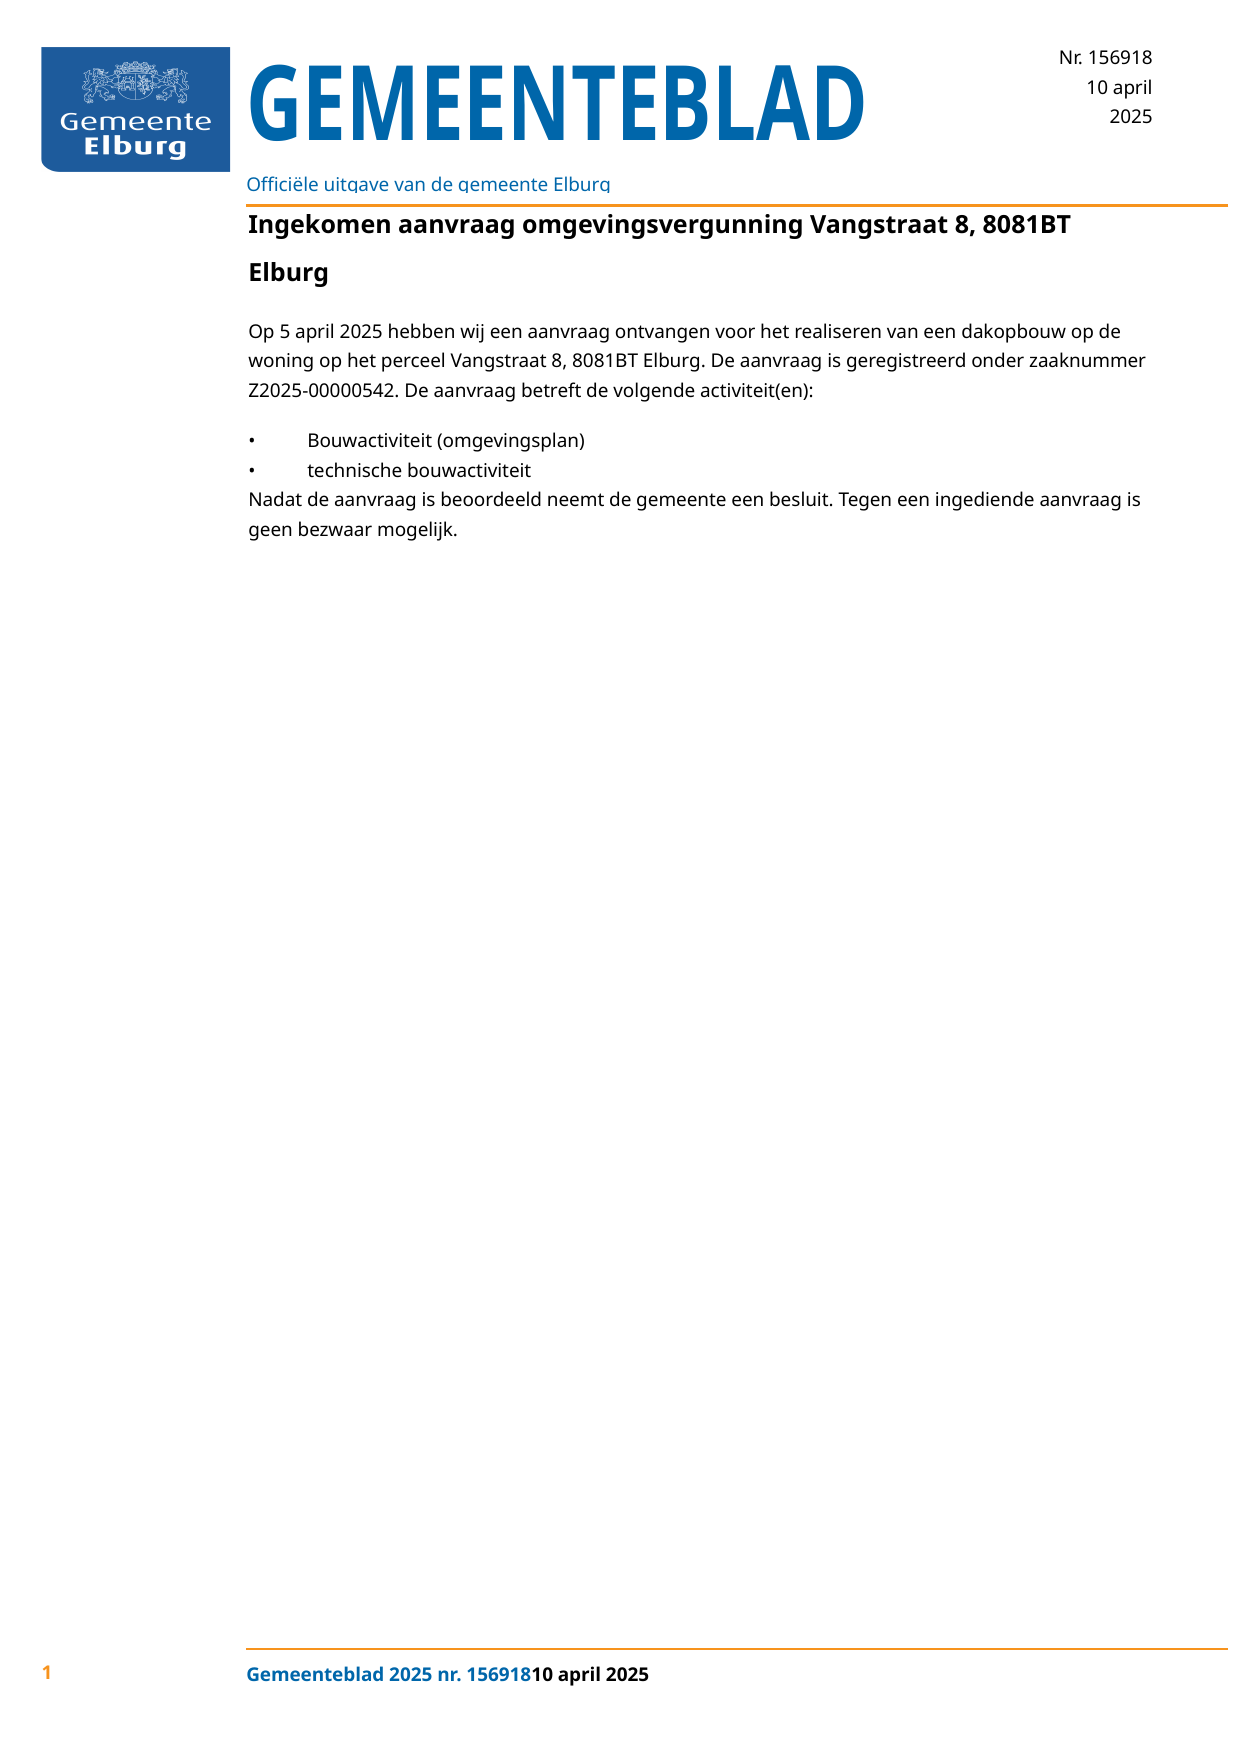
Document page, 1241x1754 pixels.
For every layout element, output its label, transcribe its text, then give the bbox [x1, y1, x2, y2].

text Ingekomen aanvraag omgevingsvergunning Vangstraat 8, 8081BT Elburg [248, 207, 1152, 288]
list technische bouwactiviteit [248, 457, 1152, 483]
text Nadat de aanvraag is beoordeeld neemt de gemeente een besluit. Tegen een ingediende aanvraag is geen bezwaar mogelijk. [248, 487, 1152, 542]
text Op 5 april 2025 hebben wij een aanvraag ontvangen voor het realiseren van een dakopbouw op de woning op het perceel Vangstraat 8, 8081BT Elburg. De aanvraag is geregistreerd onder zaaknummer Z2025-00000542. De aanvraag betreft de volgende activiteit(en): [248, 318, 1152, 403]
picture [41, 47, 231, 172]
list Bouwactiviteit (omgevingsplan) [248, 427, 1152, 453]
